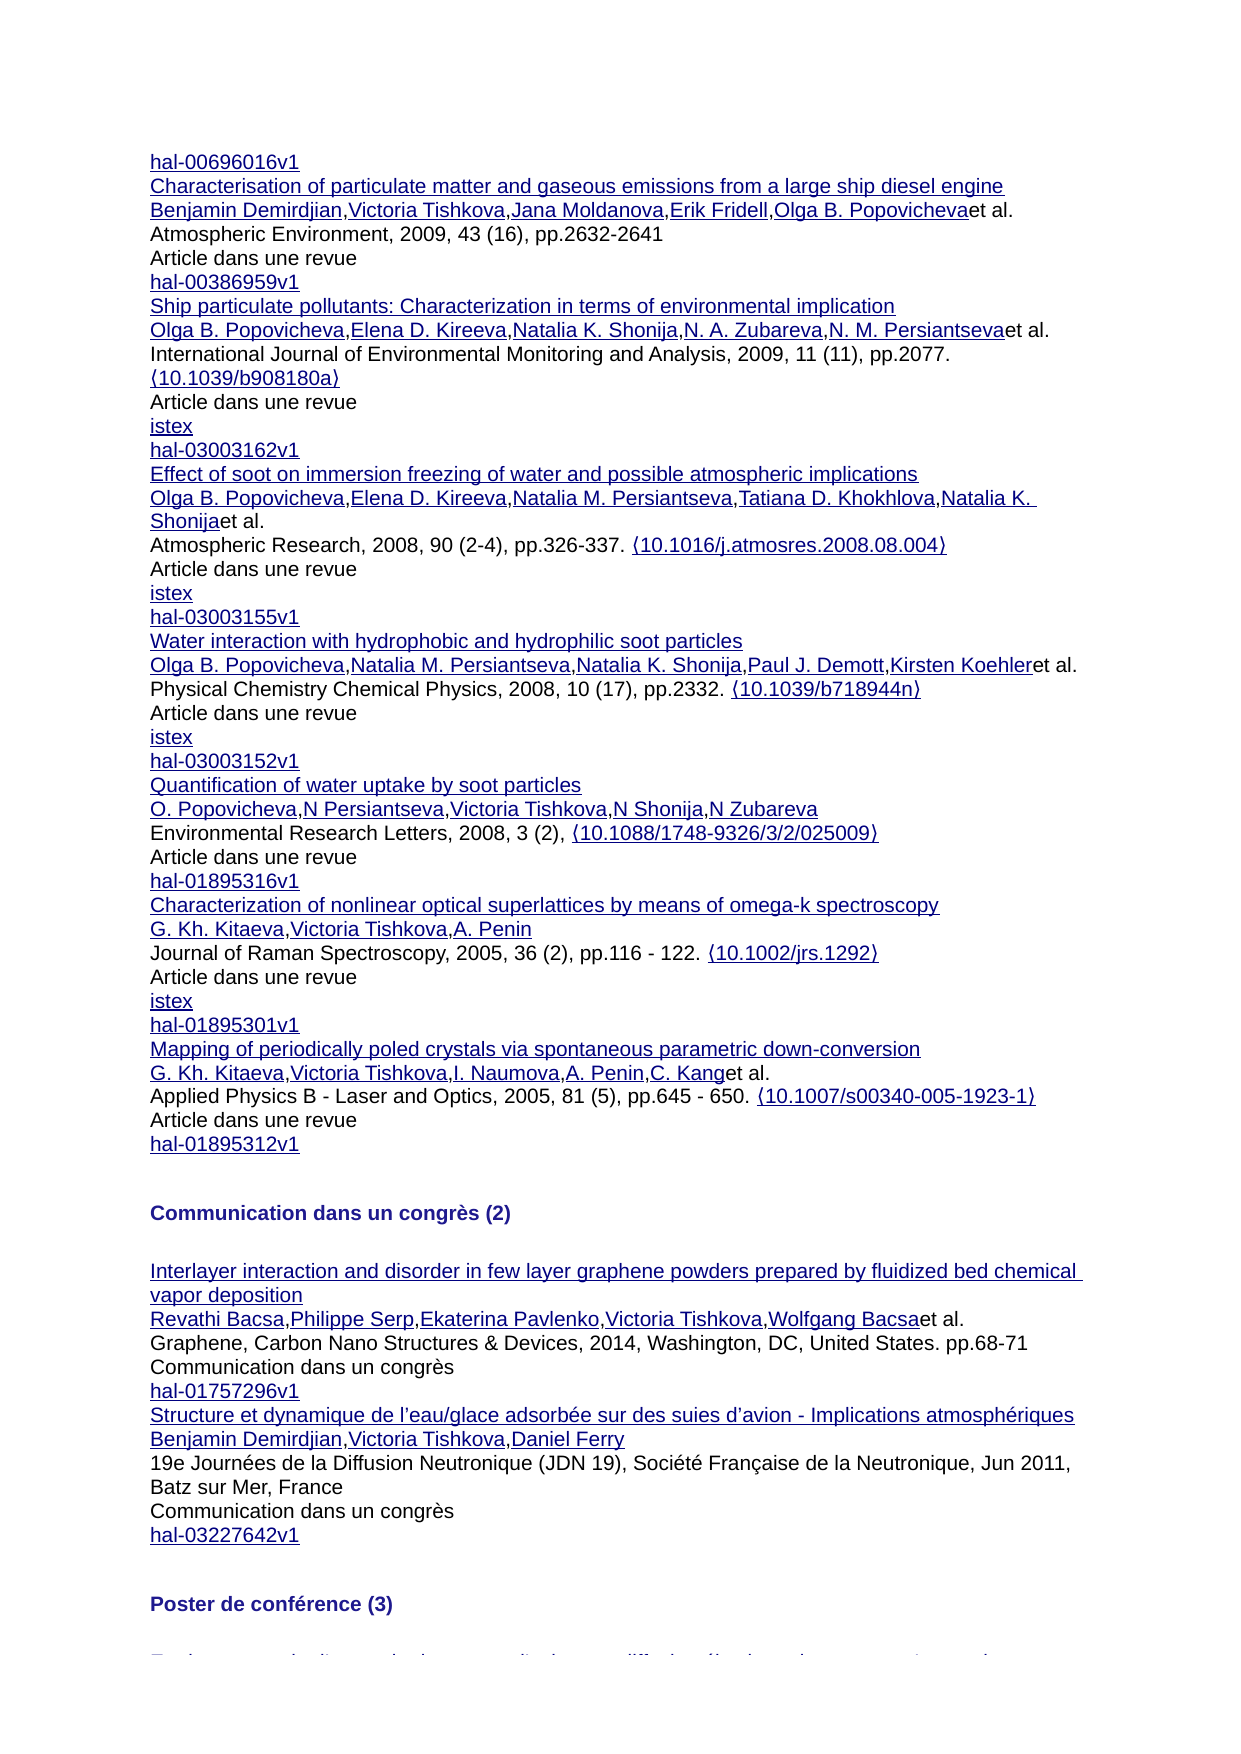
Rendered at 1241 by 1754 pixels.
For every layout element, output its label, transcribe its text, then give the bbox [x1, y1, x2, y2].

subtitle Communication dans un congrès (2) [150, 1201, 1090, 1225]
table_cell Characterization of nonlinear optical superlattices by means of omega-k spectroscopy G. Kh. Kitaeva,Victoria Tishkova,A. Penin Journal of Raman Spectroscopy, 2005, 36 (2), pp.116 - 122. ⟨10.1002/jrs.1292⟩ Article dans une revue istex hal-01895301v1 [150, 893, 1090, 1036]
table_cell Water interaction with hydrophobic and hydrophilic soot particles Olga B. Popovicheva,Natalia M. Persiantseva,Natalia K. Shonija,Paul J. Demott,Kirsten Koehleret al. Physical Chemistry Chemical Physics, 2008, 10 (17), pp.2332. ⟨10.1039/b718944n⟩ Article dans une revue istex hal-03003152v1 [150, 629, 1090, 773]
table_cell Structure et dynamique de l’eau/glace adsorbée sur des suies d’avion - Implications atmosphériques Benjamin Demirdjian,Victoria Tishkova,Daniel Ferry 19e Journées de la Diffusion Neutronique (JDN 19), Société Française de la Neutronique, Jun 2011, Batz sur Mer, France Communication dans un congrès hal-03227642v1 [150, 1403, 1090, 1547]
table_cell Quantification of water uptake by soot particles O. Popovicheva,N Persiantseva,Victoria Tishkova,N Shonija,N Zubareva Environmental Research Letters, 2008, 3 (2), ⟨10.1088/1748-9326/3/2/025009⟩ Article dans une revue hal-01895316v1 [150, 773, 1090, 893]
table_cell Effect of soot on immersion freezing of water and possible atmospheric implications Olga B. Popovicheva,Elena D. Kireeva,Natalia M. Persiantseva,Tatiana D. Khokhlova,Natalia K. Shonijaet al. Atmospheric Research, 2008, 90 (2-4), pp.326-337. ⟨10.1016/j.atmosres.2008.08.004⟩ Article dans une revue istex hal-03003155v1 [150, 461, 1090, 629]
table_cell Characterisation of particulate matter and gaseous emissions from a large ship diesel engine Benjamin Demirdjian,Victoria Tishkova,Jana Moldanova,Erik Fridell,Olga B. Popovichevaet al. Atmospheric Environment, 2009, 43 (16), pp.2632-2641 Article dans une revue hal-00386959v1 [150, 174, 1090, 294]
subtitle Poster de conférence (3) [150, 1592, 1090, 1616]
table_cell Ship particulate pollutants: Characterization in terms of environmental implication Olga B. Popovicheva,Elena D. Kireeva,Natalia K. Shonija,N. A. Zubareva,N. M. Persiantsevaet al. International Journal of Environmental Monitoring and Analysis, 2009, 11 (11), pp.2077. ⟨10.1039/b908180a⟩ Article dans une revue istex hal-03003162v1 [150, 294, 1090, 461]
table_cell hal-00696016v1 [150, 150, 1090, 174]
table_header Interlayer interaction and disorder in few layer graphene powders prepared by fluidized bed chemical vapor deposition Revathi Bacsa,Philippe Serp,Ekaterina Pavlenko,Victoria Tishkova,Wolfgang Bacsaet al. Graphene, Carbon Nano Structures & Devices, 2014, Washington, DC, United States. pp.68-71 Communication dans un congrès hal-01757296v1 [150, 1259, 1090, 1403]
table_cell Mapping of periodically poled crystals via spontaneous parametric down-conversion G. Kh. Kitaeva,Victoria Tishkova,I. Naumova,A. Penin,C. Kanget al. Applied Physics B - Laser and Optics, 2005, 81 (5), pp.645 - 650. ⟨10.1007/s00340-005-1923-1⟩ Article dans une revue hal-01895312v1 [150, 1036, 1090, 1156]
